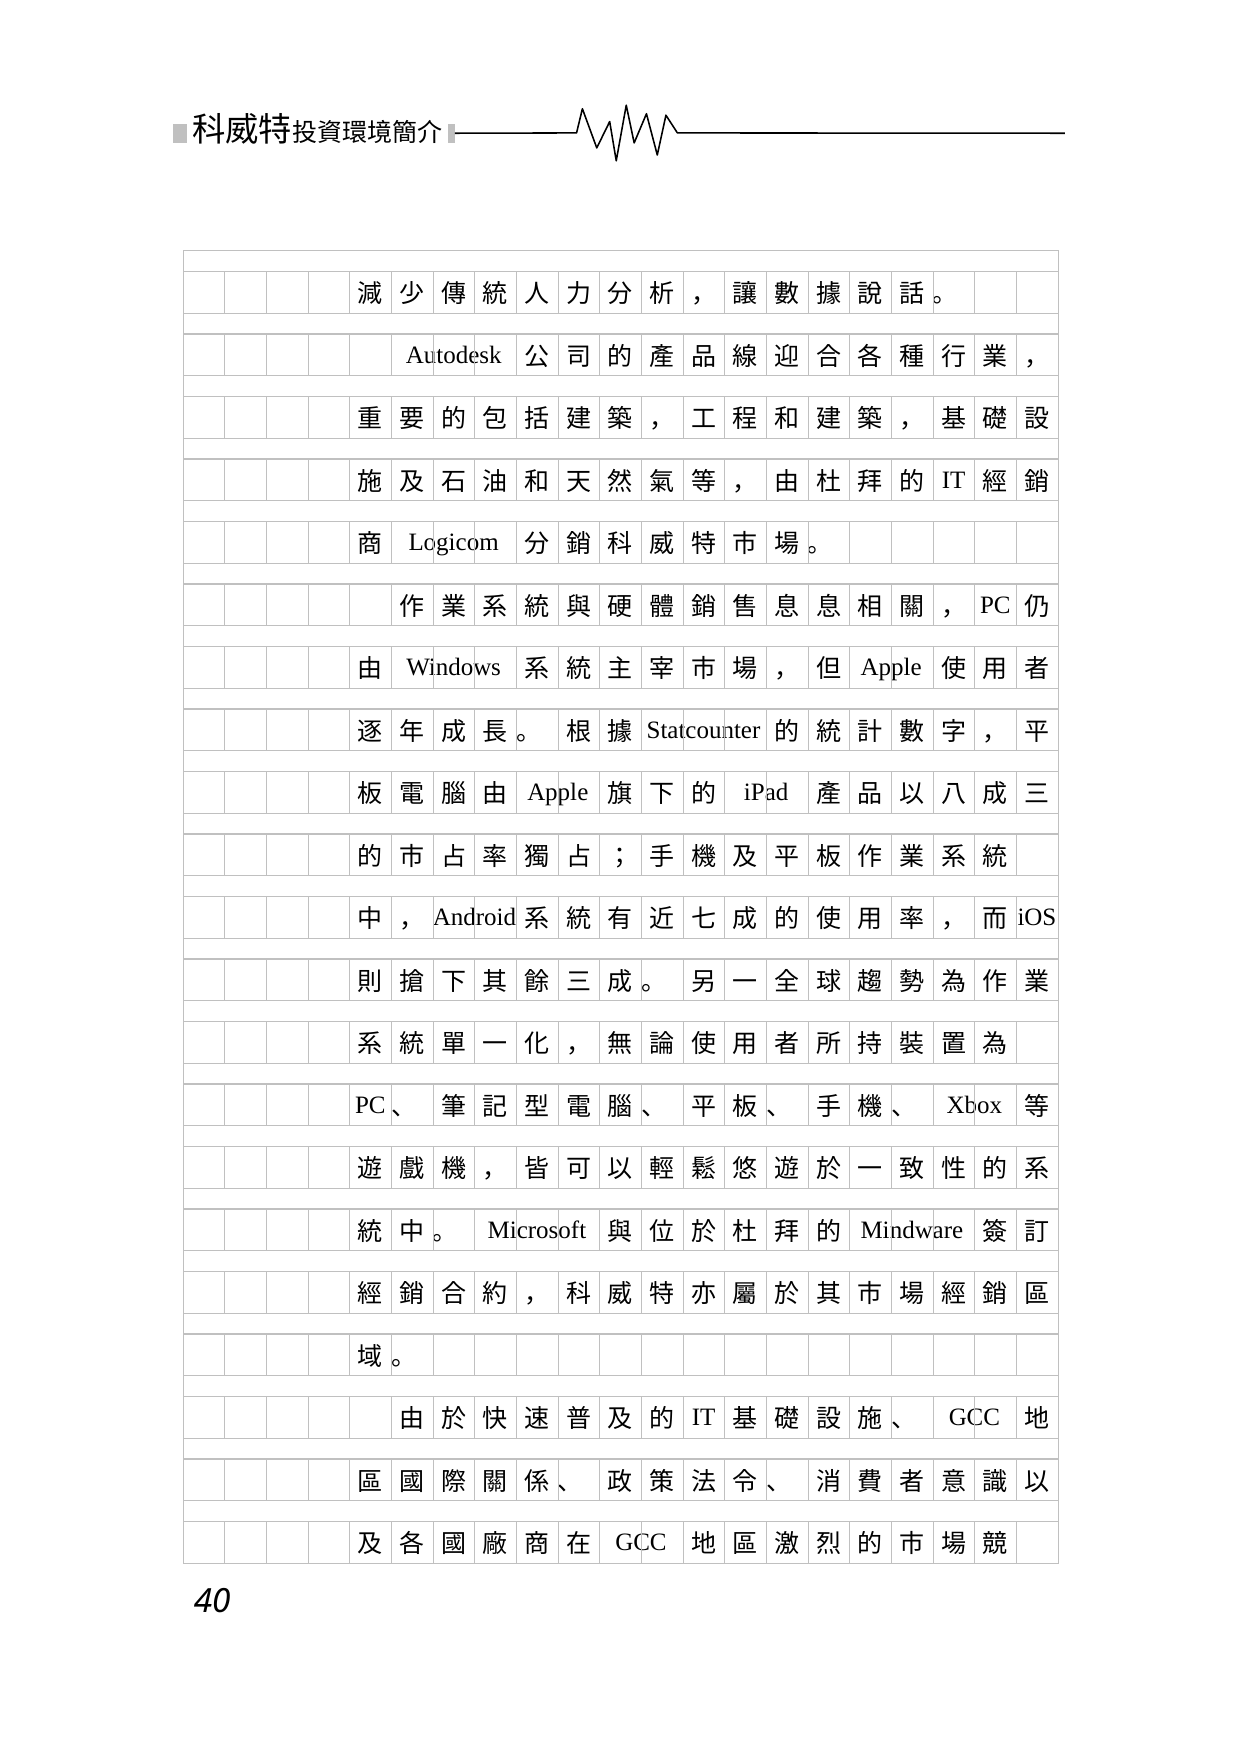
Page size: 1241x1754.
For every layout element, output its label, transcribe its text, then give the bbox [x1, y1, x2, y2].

text Autodesk公司的產品線迎合各種行業，重要的包括建築，工程和建築，基礎設施及石油和天然氣等，由杜拜的IT經銷商Logicom分銷科威特市場。 [392, 460, 433, 500]
text Autodesk公司的產品線迎合各種行業，重要的包括建築，工程和建築，基礎設施及石油和天然氣等，由杜拜的IT經銷商Logicom分銷科威特市場。 [330, 376, 1058, 396]
text Autodesk公司的產品線迎合各種行業，重要的包括建築，工程和建築，基礎設施及石油和天然氣等，由杜拜的IT經銷商Logicom分銷科威特市場。 [892, 397, 933, 438]
text Autodesk公司的產品線迎合各種行業，重要的包括建築，工程和建築，基礎設施及石油和天然氣等，由杜拜的IT經銷商Logicom分銷科威特市場。 [600, 397, 641, 438]
text 作業系統與硬體銷售息息相關，PC仍由Windows系統主宰市場，但Apple使用者逐年成長。根據Statcounter的統計數字，平板電腦由Apple旗下的iPad產品以八成三的市占率獨占；手機及平板作業系統中，Android系統有近七成的使用率，而iOS則搶下其餘三成。另一全球趨勢為作業系統單一化，無論使用者所持裝置為PC、筆記型電腦、平板、手機、Xbox等遊戲機，皆可以輕鬆悠遊於一致性的系統中。Microsoft與位於杜拜的Mindware簽訂經銷合約，科威特亦屬於其市場經銷區域。 [330, 564, 1058, 583]
text 作業系統與硬體銷售息息相關，PC仍由Windows系統主宰市場，但Apple使用者逐年成長。根據Statcounter的統計數字，平板電腦由Apple旗下的iPad產品以八成三的市占率獨占；手機及平板作業系統中，Android系統有近七成的使用率，而iOS則搶下其餘三成。另一全球趨勢為作業系統單一化，無論使用者所持裝置為PC、筆記型電腦、平板、手機、Xbox等遊戲機，皆可以輕鬆悠遊於一致性的系統中。Microsoft與位於杜拜的Mindware簽訂經銷合約，科威特亦屬於其市場經銷區域。 [330, 1126, 1058, 1146]
text Autodesk公司的產品線迎合各種行業，重要的包括建築，工程和建築，基礎設施及石油和天然氣等，由杜拜的IT經銷商Logicom分銷科威特市場。 [975, 335, 1016, 375]
text Autodesk公司的產品線迎合各種行業，重要的包括建築，工程和建築，基礎設施及石油和天然氣等，由杜拜的IT經銷商Logicom分銷科威特市場。 [684, 335, 724, 375]
text Autodesk公司的產品線迎合各種行業，重要的包括建築，工程和建築，基礎設施及石油和天然氣等，由杜拜的IT經銷商Logicom分銷科威特市場。 [725, 522, 766, 563]
text 作業系統與硬體銷售息息相關，PC仍由Windows系統主宰市場，但Apple使用者逐年成長。根據Statcounter的統計數字，平板電腦由Apple旗下的iPad產品以八成三的市占率獨占；手機及平板作業系統中，Android系統有近七成的使用率，而iOS則搶下其餘三成。另一全球趨勢為作業系統單一化，無論使用者所持裝置為PC、筆記型電腦、平板、手機、Xbox等遊戲機，皆可以輕鬆悠遊於一致性的系統中。Microsoft與位於杜拜的Mindware簽訂經銷合約，科威特亦屬於其市場經銷區域。 [330, 1001, 1058, 1021]
text Autodesk公司的產品線迎合各種行業，重要的包括建築，工程和建築，基礎設施及石油和天然氣等，由杜拜的IT經銷商Logicom分銷科威特市場。 [475, 460, 516, 500]
text Autodesk公司的產品線迎合各種行業，重要的包括建築，工程和建築，基礎設施及石油和天然氣等，由杜拜的IT經銷商Logicom分銷科威特市場。 [767, 460, 808, 500]
text Autodesk公司的產品線迎合各種行業，重要的包括建築，工程和建築，基礎設施及石油和天然氣等，由杜拜的IT經銷商Logicom分銷科威特市場。 [725, 460, 766, 500]
text Autodesk公司的產品線迎合各種行業，重要的包括建築，工程和建築，基礎設施及石油和天然氣等，由杜拜的IT經銷商Logicom分銷科威特市場。 [1017, 460, 1058, 500]
text Autodesk公司的產品線迎合各種行業，重要的包括建築，工程和建築，基礎設施及石油和天然氣等，由杜拜的IT經銷商Logicom分銷科威特市場。 [392, 335, 433, 375]
text Autodesk公司的產品線迎合各種行業，重要的包括建築，工程和建築，基礎設施及石油和天然氣等，由杜拜的IT經銷商Logicom分銷科威特市場。 [1017, 522, 1058, 563]
text Autodesk公司的產品線迎合各種行業，重要的包括建築，工程和建築，基礎設施及石油和天然氣等，由杜拜的IT經銷商Logicom分銷科威特市場。 [934, 522, 974, 563]
text Autodesk公司的產品線迎合各種行業，重要的包括建築，工程和建築，基礎設施及石油和天然氣等，由杜拜的IT經銷商Logicom分銷科威特市場。 [600, 522, 641, 563]
text 作業系統與硬體銷售息息相關，PC仍由Windows系統主宰市場，但Apple使用者逐年成長。根據Statcounter的統計數字，平板電腦由Apple旗下的iPad產品以八成三的市占率獨占；手機及平板作業系統中，Android系統有近七成的使用率，而iOS則搶下其餘三成。另一全球趨勢為作業系統單一化，無論使用者所持裝置為PC、筆記型電腦、平板、手機、Xbox等遊戲機，皆可以輕鬆悠遊於一致性的系統中。Microsoft與位於杜拜的Mindware簽訂經銷合約，科威特亦屬於其市場經銷區域。 [330, 1251, 1058, 1271]
text Autodesk公司的產品線迎合各種行業，重要的包括建築，工程和建築，基礎設施及石油和天然氣等，由杜拜的IT經銷商Logicom分銷科威特市場。 [559, 522, 599, 563]
text Autodesk公司的產品線迎合各種行業，重要的包括建築，工程和建築，基礎設施及石油和天然氣等，由杜拜的IT經銷商Logicom分銷科威特市場。 [642, 522, 683, 563]
text Autodesk公司的產品線迎合各種行業，重要的包括建築，工程和建築，基礎設施及石油和天然氣等，由杜拜的IT經銷商Logicom分銷科威特市場。 [350, 335, 391, 375]
text 作業系統與硬體銷售息息相關，PC仍由Windows系統主宰市場，但Apple使用者逐年成長。根據Statcounter的統計數字，平板電腦由Apple旗下的iPad產品以八成三的市占率獨占；手機及平板作業系統中，Android系統有近七成的使用率，而iOS則搶下其餘三成。另一全球趨勢為作業系統單一化，無論使用者所持裝置為PC、筆記型電腦、平板、手機、Xbox等遊戲機，皆可以輕鬆悠遊於一致性的系統中。Microsoft與位於杜拜的Mindware簽訂經銷合約，科威特亦屬於其市場經銷區域。 [330, 1064, 1058, 1083]
text Autodesk公司的產品線迎合各種行業，重要的包括建築，工程和建築，基礎設施及石油和天然氣等，由杜拜的IT經銷商Logicom分銷科威特市場。 [642, 460, 683, 500]
text Autodesk公司的產品線迎合各種行業，重要的包括建築，工程和建築，基礎設施及石油和天然氣等，由杜拜的IT經銷商Logicom分銷科威特市場。 [330, 314, 1058, 333]
text Autodesk公司的產品線迎合各種行業，重要的包括建築，工程和建築，基礎設施及石油和天然氣等，由杜拜的IT經銷商Logicom分銷科威特市場。 [642, 335, 683, 375]
text Autodesk公司的產品線迎合各種行業，重要的包括建築，工程和建築，基礎設施及石油和天然氣等，由杜拜的IT經銷商Logicom分銷科威特市場。 [892, 460, 933, 500]
text Autodesk公司的產品線迎合各種行業，重要的包括建築，工程和建築，基礎設施及石油和天然氣等，由杜拜的IT經銷商Logicom分銷科威特市場。 [559, 460, 599, 500]
text Autodesk公司的產品線迎合各種行業，重要的包括建築，工程和建築，基礎設施及石油和天然氣等，由杜拜的IT經銷商Logicom分銷科威特市場。 [434, 397, 474, 438]
text Autodesk公司的產品線迎合各種行業，重要的包括建築，工程和建築，基礎設施及石油和天然氣等，由杜拜的IT經銷商Logicom分銷科威特市場。 [809, 522, 849, 563]
text Autodesk公司的產品線迎合各種行業，重要的包括建築，工程和建築，基礎設施及石油和天然氣等，由杜拜的IT經銷商Logicom分銷科威特市場。 [975, 460, 1016, 500]
text Autodesk公司的產品線迎合各種行業，重要的包括建築，工程和建築，基礎設施及石油和天然氣等，由杜拜的IT經銷商Logicom分銷科威特市場。 [1017, 335, 1058, 375]
text Autodesk公司的產品線迎合各種行業，重要的包括建築，工程和建築，基礎設施及石油和天然氣等，由杜拜的IT經銷商Logicom分銷科威特市場。 [809, 460, 849, 500]
text Autodesk公司的產品線迎合各種行業，重要的包括建築，工程和建築，基礎設施及石油和天然氣等，由杜拜的IT經銷商Logicom分銷科威特市場。 [559, 397, 599, 438]
text Autodesk公司的產品線迎合各種行業，重要的包括建築，工程和建築，基礎設施及石油和天然氣等，由杜拜的IT經銷商Logicom分銷科威特市場。 [350, 460, 391, 500]
text Autodesk公司的產品線迎合各種行業，重要的包括建築，工程和建築，基礎設施及石油和天然氣等，由杜拜的IT經銷商Logicom分銷科威特市場。 [475, 397, 516, 438]
text 作業系統與硬體銷售息息相關，PC仍由Windows系統主宰市場，但Apple使用者逐年成長。根據Statcounter的統計數字，平板電腦由Apple旗下的iPad產品以八成三的市占率獨占；手機及平板作業系統中，Android系統有近七成的使用率，而iOS則搶下其餘三成。另一全球趨勢為作業系統單一化，無論使用者所持裝置為PC、筆記型電腦、平板、手機、Xbox等遊戲機，皆可以輕鬆悠遊於一致性的系統中。Microsoft與位於杜拜的Mindware簽訂經銷合約，科威特亦屬於其市場經銷區域。 [330, 626, 1058, 646]
text 由於快速普及的IT基礎設施、GCC地區國際關係、政策法令、消費者意識以及各國廠商在GCC地區激烈的市場競爭，網路安控軟體需求擴大，尤以IP監控成為主要的市場，亦使得視頻分析軟體的需求水漲船高。許多新城市的建設推動科國對於IP監控系統及網路存取控管系統的需求在未來幾年持續上升。網路安全防火牆的設置也如火如荼地展開，企業為保護其珍貴資產，而消費者認知個人隱私保護的重要性，保護措施仍不臻完善，但皆顯示安控軟體市場未來成長可期。 [330, 1439, 1058, 1458]
text 作業系統與硬體銷售息息相關，PC仍由Windows系統主宰市場，但Apple使用者逐年成長。根據Statcounter的統計數字，平板電腦由Apple旗下的iPad產品以八成三的市占率獨占；手機及平板作業系統中，Android系統有近七成的使用率，而iOS則搶下其餘三成。另一全球趨勢為作業系統單一化，無論使用者所持裝置為PC、筆記型電腦、平板、手機、Xbox等遊戲機，皆可以輕鬆悠遊於一致性的系統中。Microsoft與位於杜拜的Mindware簽訂經銷合約，科威特亦屬於其市場經銷區域。 [330, 689, 1058, 708]
text 由於快速普及的IT基礎設施、GCC地區國際關係、政策法令、消費者意識以及各國廠商在GCC地區激烈的市場競爭，網路安控軟體需求擴大，尤以IP監控成為主要的市場，亦使得視頻分析軟體的需求水漲船高。許多新城市的建設推動科國對於IP監控系統及網路存取控管系統的需求在未來幾年持續上升。網路安全防火牆的設置也如火如荼地展開，企業為保護其珍貴資產，而消費者認知個人隱私保護的重要性，保護措施仍不臻完善，但皆顯示安控軟體市場未來成長可期。 [330, 1501, 1058, 1521]
text Autodesk公司的產品線迎合各種行業，重要的包括建築，工程和建築，基礎設施及石油和天然氣等，由杜拜的IT經銷商Logicom分銷科威特市場。 [850, 460, 891, 500]
text Autodesk公司的產品線迎合各種行業，重要的包括建築，工程和建築，基礎設施及石油和天然氣等，由杜拜的IT經銷商Logicom分銷科威特市場。 [934, 460, 974, 500]
text Autodesk公司的產品線迎合各種行業，重要的包括建築，工程和建築，基礎設施及石油和天然氣等，由杜拜的IT經銷商Logicom分銷科威特市場。 [684, 460, 724, 500]
text Autodesk公司的產品線迎合各種行業，重要的包括建築，工程和建築，基礎設施及石油和天然氣等，由杜拜的IT經銷商Logicom分銷科威特市場。 [434, 460, 474, 500]
text Autodesk公司的產品線迎合各種行業，重要的包括建築，工程和建築，基礎設施及石油和天然氣等，由杜拜的IT經銷商Logicom分銷科威特市場。 [850, 522, 891, 563]
text 企業合作開發軟體已有多起成功案例，整合石油產業的上下游公司，如SAS公司專為全球石油產業部門與科威特石油公司合作，透過資料庫分析來控制預算與精準預測。這股合作趨勢逐漸影響其他非石油相關產業，為了能更精確瞄準在地市場，其他公司亦跟進使用這項軟體解決服務，科國電信三巨頭之一的Zain分別與IBM和SAP合作，推出社群服務、即時分析與內存記憶體運算技術，一方面可以維繫與使用的的客戶關係，另一方面為企業提供一套更完整的行銷與消費者分析工具。金融業亦藉此尋找更好的投資選項，例如Gulf Bank的財務部門。其他製造商、貿易商與為數眾多的SMEs，也紛紛投入改善其系統，減少傳統人力分析，讓數據說話。 [330, 251, 1058, 271]
text 作業系統與硬體銷售息息相關，PC仍由Windows系統主宰市場，但Apple使用者逐年成長。根據Statcounter的統計數字，平板電腦由Apple旗下的iPad產品以八成三的市占率獨占；手機及平板作業系統中，Android系統有近七成的使用率，而iOS則搶下其餘三成。另一全球趨勢為作業系統單一化，無論使用者所持裝置為PC、筆記型電腦、平板、手機、Xbox等遊戲機，皆可以輕鬆悠遊於一致性的系統中。Microsoft與位於杜拜的Mindware簽訂經銷合約，科威特亦屬於其市場經銷區域。 [330, 751, 1058, 771]
text Autodesk公司的產品線迎合各種行業，重要的包括建築，工程和建築，基礎設施及石油和天然氣等，由杜拜的IT經銷商Logicom分銷科威特市場。 [330, 501, 1058, 521]
text Autodesk公司的產品線迎合各種行業，重要的包括建築，工程和建築，基礎設施及石油和天然氣等，由杜拜的IT經銷商Logicom分銷科威特市場。 [684, 522, 724, 563]
text Autodesk公司的產品線迎合各種行業，重要的包括建築，工程和建築，基礎設施及石油和天然氣等，由杜拜的IT經銷商Logicom分銷科威特市場。 [517, 335, 558, 375]
text 作業系統與硬體銷售息息相關，PC仍由Windows系統主宰市場，但Apple使用者逐年成長。根據Statcounter的統計數字，平板電腦由Apple旗下的iPad產品以八成三的市占率獨占；手機及平板作業系統中，Android系統有近七成的使用率，而iOS則搶下其餘三成。另一全球趨勢為作業系統單一化，無論使用者所持裝置為PC、筆記型電腦、平板、手機、Xbox等遊戲機，皆可以輕鬆悠遊於一致性的系統中。Microsoft與位於杜拜的Mindware簽訂經銷合約，科威特亦屬於其市場經銷區域。 [330, 876, 1058, 896]
text Autodesk公司的產品線迎合各種行業，重要的包括建築，工程和建築，基礎設施及石油和天然氣等，由杜拜的IT經銷商Logicom分銷科威特市場。 [642, 397, 683, 438]
text Autodesk公司的產品線迎合各種行業，重要的包括建築，工程和建築，基礎設施及石油和天然氣等，由杜拜的IT經銷商Logicom分銷科威特市場。 [350, 522, 391, 563]
text Autodesk公司的產品線迎合各種行業，重要的包括建築，工程和建築，基礎設施及石油和天然氣等，由杜拜的IT經銷商Logicom分銷科威特市場。 [434, 522, 474, 563]
text 作業系統與硬體銷售息息相關，PC仍由Windows系統主宰市場，但Apple使用者逐年成長。根據Statcounter的統計數字，平板電腦由Apple旗下的iPad產品以八成三的市占率獨占；手機及平板作業系統中，Android系統有近七成的使用率，而iOS則搶下其餘三成。另一全球趨勢為作業系統單一化，無論使用者所持裝置為PC、筆記型電腦、平板、手機、Xbox等遊戲機，皆可以輕鬆悠遊於一致性的系統中。Microsoft與位於杜拜的Mindware簽訂經銷合約，科威特亦屬於其市場經銷區域。 [330, 1314, 1058, 1333]
text Autodesk公司的產品線迎合各種行業，重要的包括建築，工程和建築，基礎設施及石油和天然氣等，由杜拜的IT經銷商Logicom分銷科威特市場。 [809, 335, 849, 375]
text Autodesk公司的產品線迎合各種行業，重要的包括建築，工程和建築，基礎設施及石油和天然氣等，由杜拜的IT經銷商Logicom分銷科威特市場。 [975, 397, 1016, 438]
text Autodesk公司的產品線迎合各種行業，重要的包括建築，工程和建築，基礎設施及石油和天然氣等，由杜拜的IT經銷商Logicom分銷科威特市場。 [600, 460, 641, 500]
text Autodesk公司的產品線迎合各種行業，重要的包括建築，工程和建築，基礎設施及石油和天然氣等，由杜拜的IT經銷商Logicom分銷科威特市場。 [892, 522, 933, 563]
text Autodesk公司的產品線迎合各種行業，重要的包括建築，工程和建築，基礎設施及石油和天然氣等，由杜拜的IT經銷商Logicom分銷科威特市場。 [767, 522, 808, 563]
text Autodesk公司的產品線迎合各種行業，重要的包括建築，工程和建築，基礎設施及石油和天然氣等，由杜拜的IT經銷商Logicom分銷科威特市場。 [392, 522, 433, 563]
text Autodesk公司的產品線迎合各種行業，重要的包括建築，工程和建築，基礎設施及石油和天然氣等，由杜拜的IT經銷商Logicom分銷科威特市場。 [767, 397, 808, 438]
text Autodesk公司的產品線迎合各種行業，重要的包括建築，工程和建築，基礎設施及石油和天然氣等，由杜拜的IT經銷商Logicom分銷科威特市場。 [330, 439, 1058, 458]
text Autodesk公司的產品線迎合各種行業，重要的包括建築，工程和建築，基礎設施及石油和天然氣等，由杜拜的IT經銷商Logicom分銷科威特市場。 [1017, 397, 1058, 438]
text Autodesk公司的產品線迎合各種行業，重要的包括建築，工程和建築，基礎設施及石油和天然氣等，由杜拜的IT經銷商Logicom分銷科威特市場。 [517, 522, 558, 563]
text Autodesk公司的產品線迎合各種行業，重要的包括建築，工程和建築，基礎設施及石油和天然氣等，由杜拜的IT經銷商Logicom分銷科威特市場。 [475, 335, 516, 375]
text Autodesk公司的產品線迎合各種行業，重要的包括建築，工程和建築，基礎設施及石油和天然氣等，由杜拜的IT經銷商Logicom分銷科威特市場。 [850, 335, 891, 375]
text Autodesk公司的產品線迎合各種行業，重要的包括建築，工程和建築，基礎設施及石油和天然氣等，由杜拜的IT經銷商Logicom分銷科威特市場。 [892, 335, 933, 375]
text Autodesk公司的產品線迎合各種行業，重要的包括建築，工程和建築，基礎設施及石油和天然氣等，由杜拜的IT經銷商Logicom分銷科威特市場。 [517, 397, 558, 438]
text Autodesk公司的產品線迎合各種行業，重要的包括建築，工程和建築，基礎設施及石油和天然氣等，由杜拜的IT經銷商Logicom分銷科威特市場。 [559, 335, 599, 375]
text 作業系統與硬體銷售息息相關，PC仍由Windows系統主宰市場，但Apple使用者逐年成長。根據Statcounter的統計數字，平板電腦由Apple旗下的iPad產品以八成三的市占率獨占；手機及平板作業系統中，Android系統有近七成的使用率，而iOS則搶下其餘三成。另一全球趨勢為作業系統單一化，無論使用者所持裝置為PC、筆記型電腦、平板、手機、Xbox等遊戲機，皆可以輕鬆悠遊於一致性的系統中。Microsoft與位於杜拜的Mindware簽訂經銷合約，科威特亦屬於其市場經銷區域。 [330, 939, 1058, 958]
text Autodesk公司的產品線迎合各種行業，重要的包括建築，工程和建築，基礎設施及石油和天然氣等，由杜拜的IT經銷商Logicom分銷科威特市場。 [809, 397, 849, 438]
text Autodesk公司的產品線迎合各種行業，重要的包括建築，工程和建築，基礎設施及石油和天然氣等，由杜拜的IT經銷商Logicom分銷科威特市場。 [434, 335, 474, 375]
text Autodesk公司的產品線迎合各種行業，重要的包括建築，工程和建築，基礎設施及石油和天然氣等，由杜拜的IT經銷商Logicom分銷科威特市場。 [684, 397, 724, 438]
text 作業系統與硬體銷售息息相關，PC仍由Windows系統主宰市場，但Apple使用者逐年成長。根據Statcounter的統計數字，平板電腦由Apple旗下的iPad產品以八成三的市占率獨占；手機及平板作業系統中，Android系統有近七成的使用率，而iOS則搶下其餘三成。另一全球趨勢為作業系統單一化，無論使用者所持裝置為PC、筆記型電腦、平板、手機、Xbox等遊戲機，皆可以輕鬆悠遊於一致性的系統中。Microsoft與位於杜拜的Mindware簽訂經銷合約，科威特亦屬於其市場經銷區域。 [330, 1189, 1058, 1208]
text Autodesk公司的產品線迎合各種行業，重要的包括建築，工程和建築，基礎設施及石油和天然氣等，由杜拜的IT經銷商Logicom分銷科威特市場。 [600, 335, 641, 375]
text Autodesk公司的產品線迎合各種行業，重要的包括建築，工程和建築，基礎設施及石油和天然氣等，由杜拜的IT經銷商Logicom分銷科威特市場。 [517, 460, 558, 500]
text Autodesk公司的產品線迎合各種行業，重要的包括建築，工程和建築，基礎設施及石油和天然氣等，由杜拜的IT經銷商Logicom分銷科威特市場。 [934, 335, 974, 375]
text 由於快速普及的IT基礎設施、GCC地區國際關係、政策法令、消費者意識以及各國廠商在GCC地區激烈的市場競爭，網路安控軟體需求擴大，尤以IP監控成為主要的市場，亦使得視頻分析軟體的需求水漲船高。許多新城市的建設推動科國對於IP監控系統及網路存取控管系統的需求在未來幾年持續上升。網路安全防火牆的設置也如火如荼地展開，企業為保護其珍貴資產，而消費者認知個人隱私保護的重要性，保護措施仍不臻完善，但皆顯示安控軟體市場未來成長可期。 [330, 1376, 1058, 1396]
text Autodesk公司的產品線迎合各種行業，重要的包括建築，工程和建築，基礎設施及石油和天然氣等，由杜拜的IT經銷商Logicom分銷科威特市場。 [475, 522, 516, 563]
text Autodesk公司的產品線迎合各種行業，重要的包括建築，工程和建築，基礎設施及石油和天然氣等，由杜拜的IT經銷商Logicom分銷科威特市場。 [725, 335, 766, 375]
text Autodesk公司的產品線迎合各種行業，重要的包括建築，工程和建築，基礎設施及石油和天然氣等，由杜拜的IT經銷商Logicom分銷科威特市場。 [850, 397, 891, 438]
text Autodesk公司的產品線迎合各種行業，重要的包括建築，工程和建築，基礎設施及石油和天然氣等，由杜拜的IT經銷商Logicom分銷科威特市場。 [934, 397, 974, 438]
text Autodesk公司的產品線迎合各種行業，重要的包括建築，工程和建築，基礎設施及石油和天然氣等，由杜拜的IT經銷商Logicom分銷科威特市場。 [975, 522, 1016, 563]
text Autodesk公司的產品線迎合各種行業，重要的包括建築，工程和建築，基礎設施及石油和天然氣等，由杜拜的IT經銷商Logicom分銷科威特市場。 [350, 397, 391, 438]
text 作業系統與硬體銷售息息相關，PC仍由Windows系統主宰市場，但Apple使用者逐年成長。根據Statcounter的統計數字，平板電腦由Apple旗下的iPad產品以八成三的市占率獨占；手機及平板作業系統中，Android系統有近七成的使用率，而iOS則搶下其餘三成。另一全球趨勢為作業系統單一化，無論使用者所持裝置為PC、筆記型電腦、平板、手機、Xbox等遊戲機，皆可以輕鬆悠遊於一致性的系統中。Microsoft與位於杜拜的Mindware簽訂經銷合約，科威特亦屬於其市場經銷區域。 [330, 814, 1058, 833]
text Autodesk公司的產品線迎合各種行業，重要的包括建築，工程和建築，基礎設施及石油和天然氣等，由杜拜的IT經銷商Logicom分銷科威特市場。 [767, 335, 808, 375]
text Autodesk公司的產品線迎合各種行業，重要的包括建築，工程和建築，基礎設施及石油和天然氣等，由杜拜的IT經銷商Logicom分銷科威特市場。 [392, 397, 433, 438]
text Autodesk公司的產品線迎合各種行業，重要的包括建築，工程和建築，基礎設施及石油和天然氣等，由杜拜的IT經銷商Logicom分銷科威特市場。 [725, 397, 766, 438]
